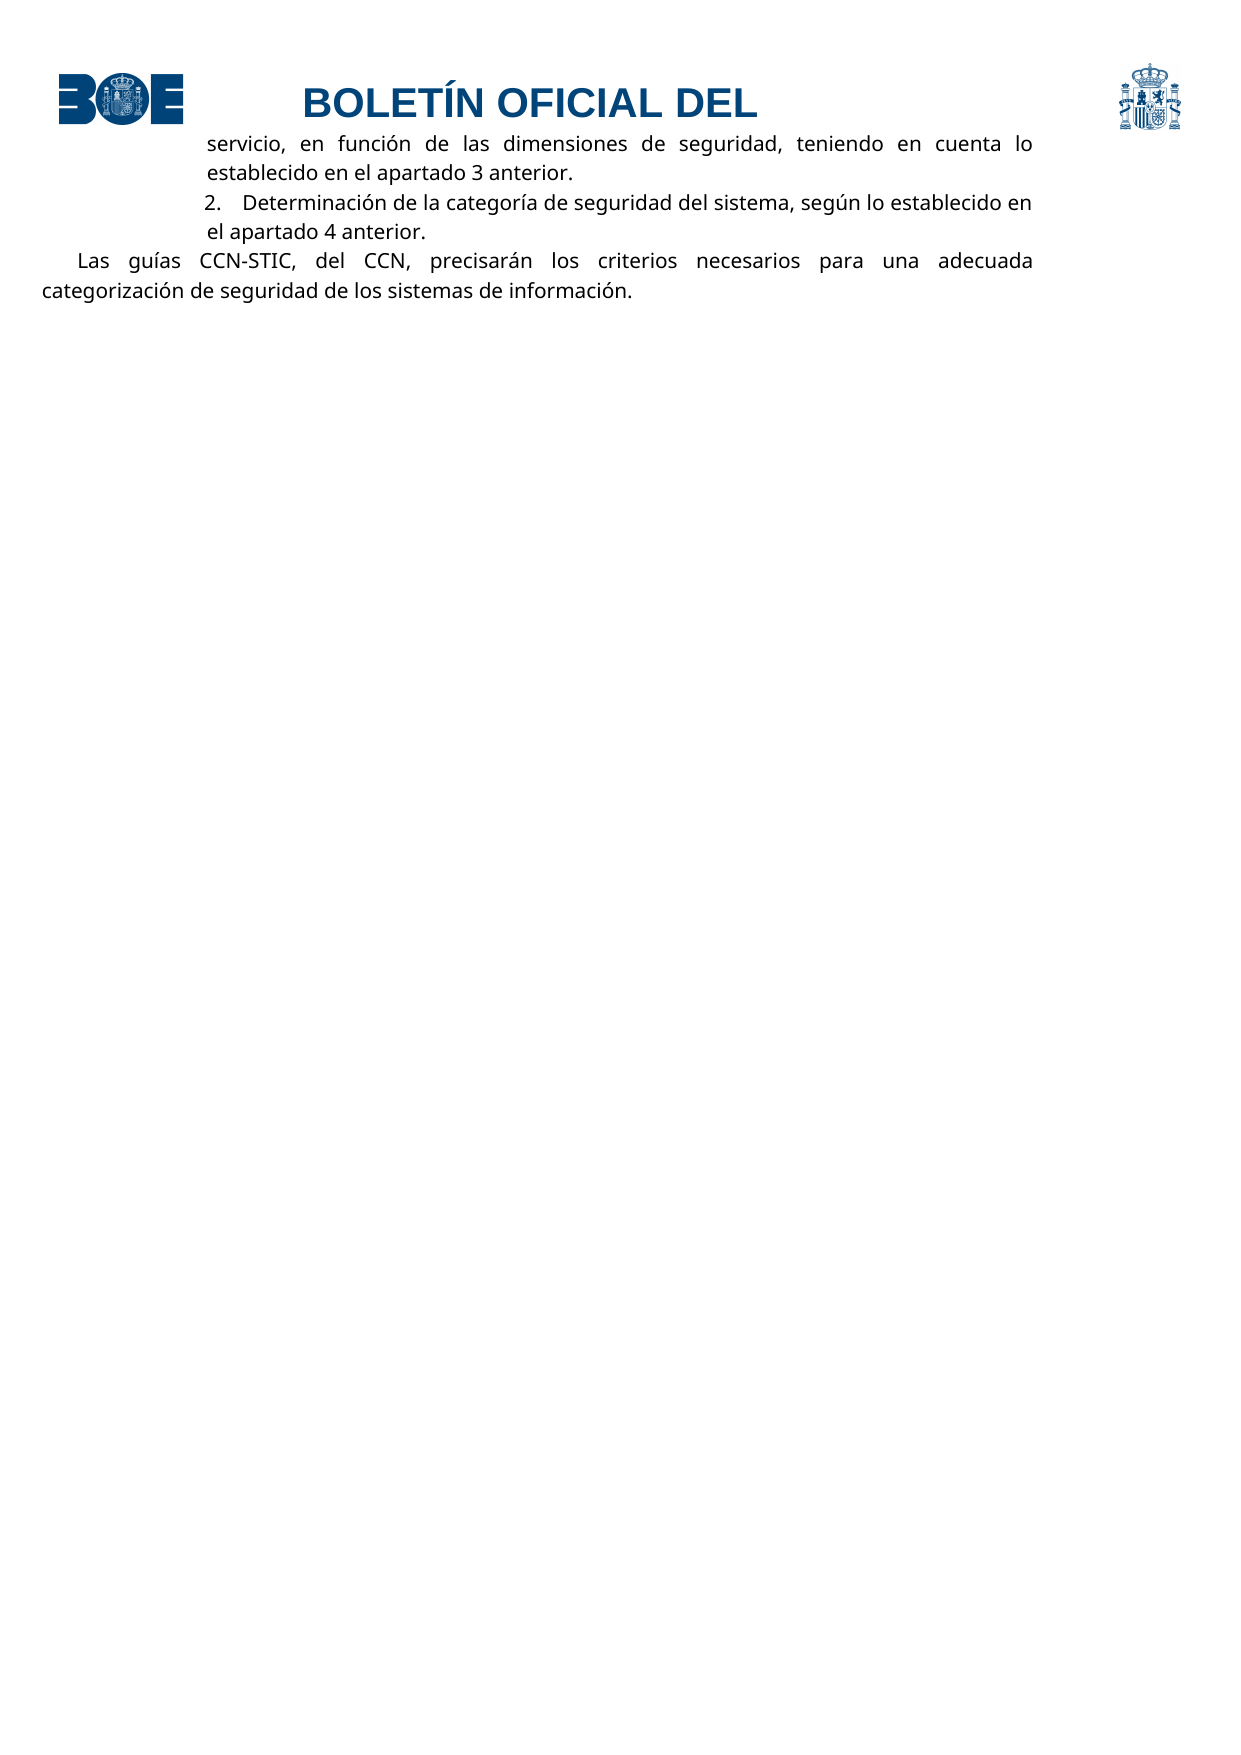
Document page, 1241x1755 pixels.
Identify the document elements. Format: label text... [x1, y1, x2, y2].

text Las guías CCN-STIC, del CCN, precisarán los criterios necesarios para una adecuada categorización de seguridad de los sistemas de información. [42, 247, 1034, 304]
list Determinación de la categoría de seguridad del sistema, según lo establecido en el apartado 4 anterior. [168, 188, 1034, 246]
list Identificación del nivel de seguridad correspondiente a cada información y servicio, en función de las dimensiones de seguridad, teniendo en cuenta lo establecido en el apartado 3 anterior. [168, 129, 1034, 187]
